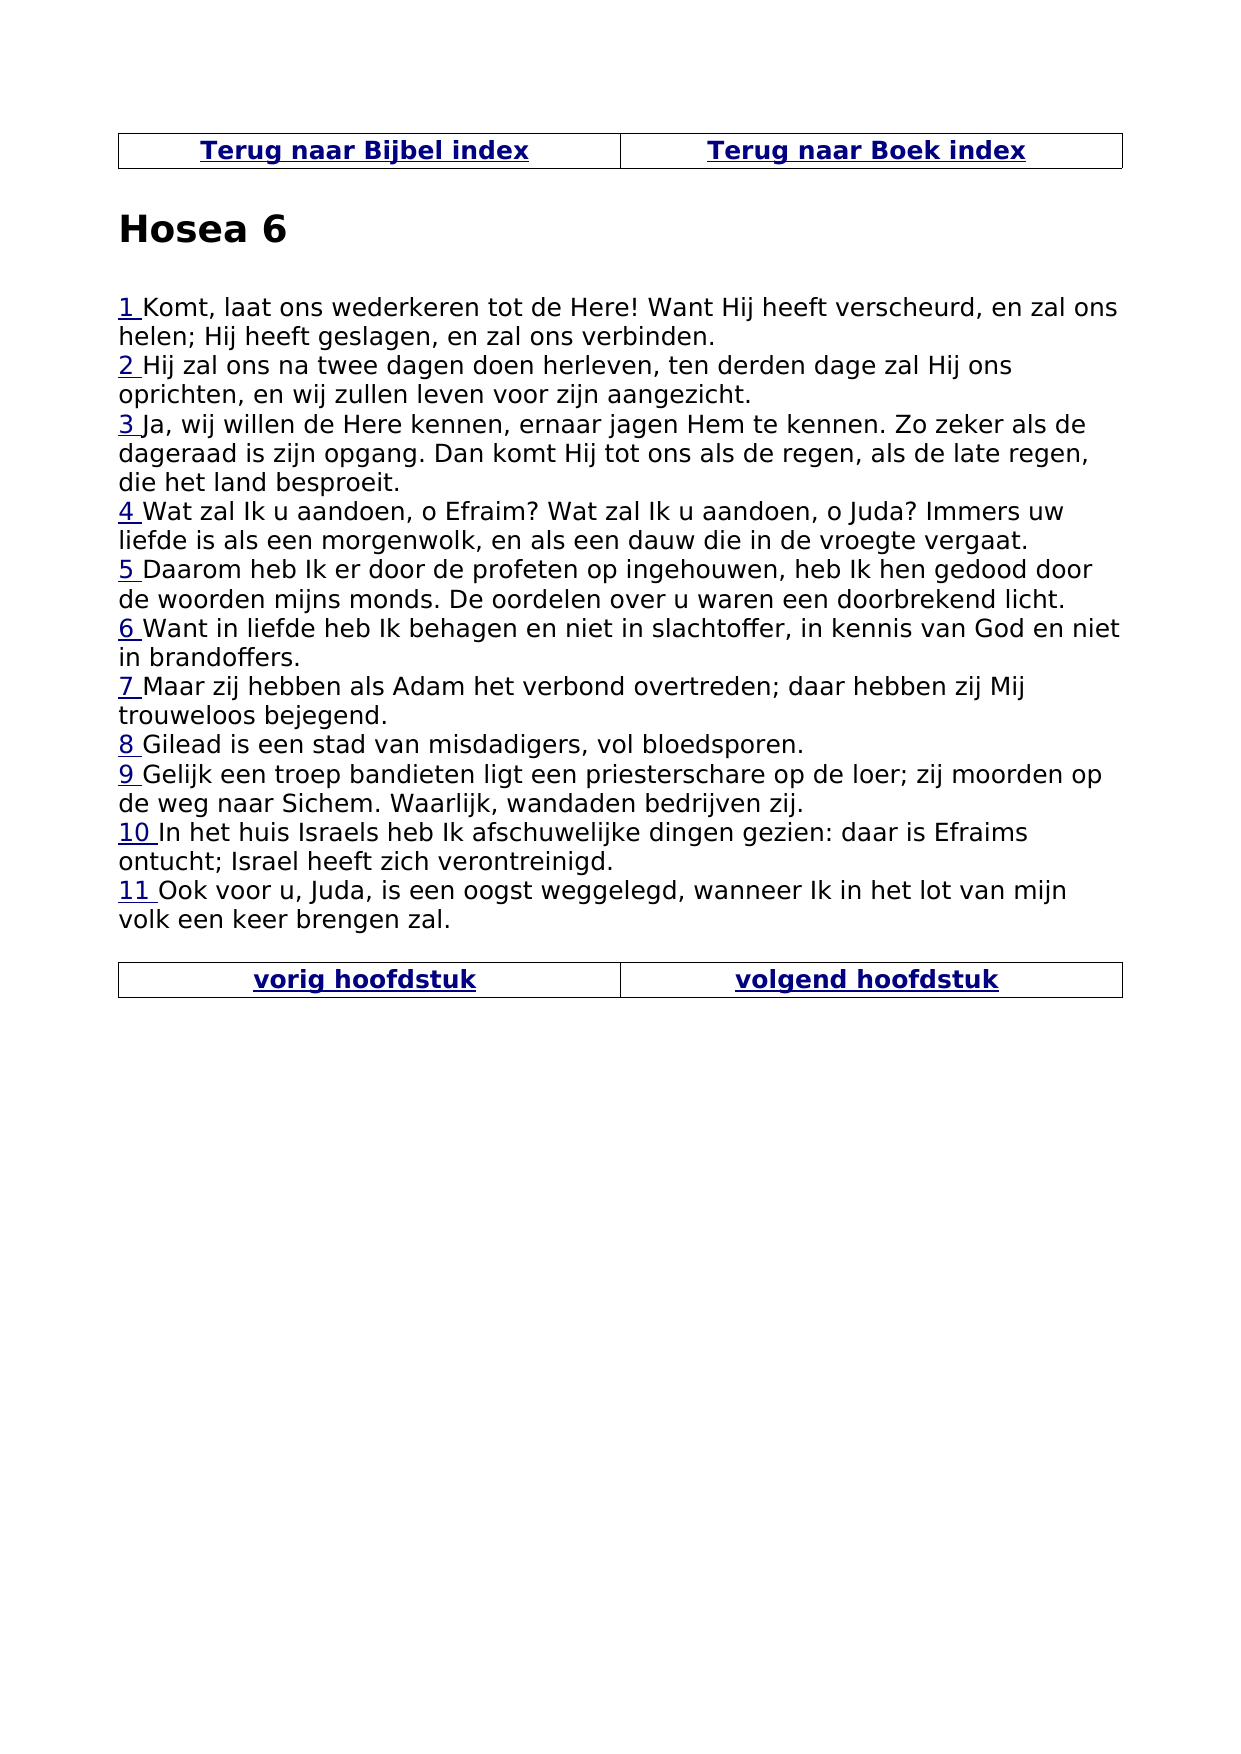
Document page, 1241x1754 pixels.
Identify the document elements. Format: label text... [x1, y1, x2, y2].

subtitle Hosea 6 [118, 208, 1122, 252]
text 1 Komt, laat ons wederkeren tot de Here! Want Hij heeft verscheurd, en zal ons helen; Hij heeft geslagen, en zal ons verbinden. 2 Hij zal ons na twee dagen doen herleven, ten derden dage zal Hij ons oprichten, en wij zullen leven voor zijn aangezicht. 3 Ja, wij willen de Here kennen, ernaar jagen Hem te kennen. Zo zeker als de dageraad is zijn opgang. Dan komt Hij tot ons als de regen, als de late regen, die het land besproeit. 4 Wat zal Ik u aandoen, o Efraim? Wat zal Ik u aandoen, o Juda? Immers uw liefde is als een morgenwolk, en als een dauw die in de vroegte vergaat. 5 Daarom heb Ik er door de profeten op ingehouwen, heb Ik hen gedood door de woorden mijns monds. De oordelen over u waren een doorbrekend licht. 6 Want in liefde heb Ik behagen en niet in slachtoffer, in kennis van God en niet in brandoffers. 7 Maar zij hebben als Adam het verbond overtreden; daar hebben zij Mij trouweloos bejegend. 8 Gilead is een stad van misdadigers, vol bloedsporen. 9 Gelijk een troep bandieten ligt een priesterschare op de loer; zij moorden op de weg naar Sichem. Waarlijk, wandaden bedrijven zij. 10 In het huis Israels heb Ik afschuwelijke dingen gezien: daar is Efraims ontucht; Israel heeft zich verontreinigd. 11 Ook voor u, Juda, is een oogst weggelegd, wanneer Ik in het lot van mijn volk een keer brengen zal. [118, 264, 1122, 935]
table_header Terug naar Boek index [621, 134, 1122, 168]
table_header volgend hoofdstuk [621, 963, 1122, 997]
table_header vorig hoofdstuk [119, 963, 620, 997]
table_header Terug naar Bijbel index [119, 134, 620, 168]
